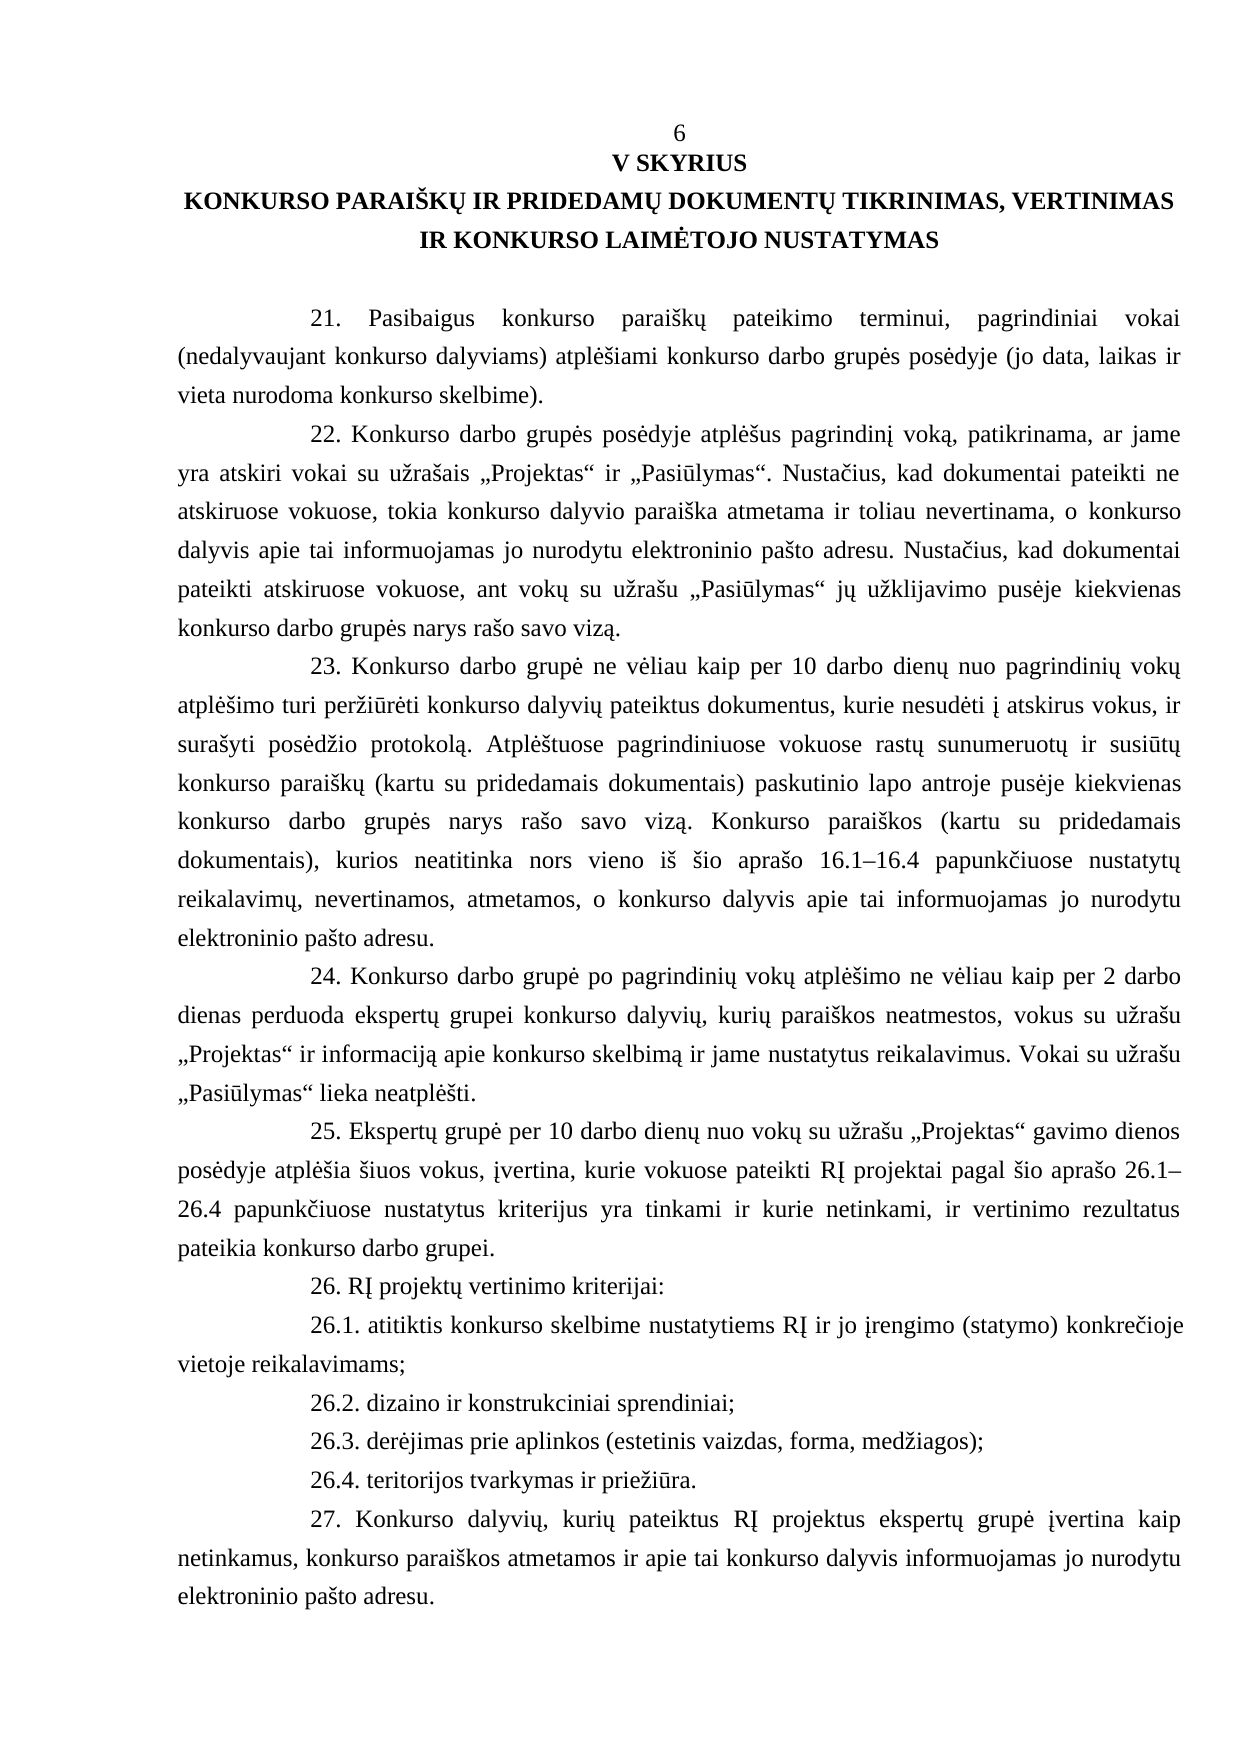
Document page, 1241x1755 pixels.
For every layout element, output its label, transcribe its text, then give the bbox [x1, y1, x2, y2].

text 25. Ekspertų grupė per 10 darbo dienų nuo vokų su užrašu „Projektas“ gavimo dienos posėdyje atplėšia šiuos vokus, įvertina, kurie vokuose pateikti RĮ projektai pagal šio aprašo 26.1–26.4 papunkčiuose nustatytus kriterijus yra tinkami ir kurie netinkami, ir vertinimo rezultatus pateikia konkurso darbo grupei. [177, 1116, 1181, 1261]
text 27. Konkurso dalyvių, kurių pateiktus RĮ projektus ekspertų grupė įvertina kaip netinkamus, konkurso paraiškos atmetamos ir apie tai konkurso dalyvis informuojamas jo nurodytu elektroninio pašto adresu. [177, 1504, 1181, 1610]
text 23. Konkurso darbo grupė ne vėliau kaip per 10 darbo dienų nuo pagrindinių vokų atplėšimo turi peržiūrėti konkurso dalyvių pateiktus dokumentus, kurie nesudėti į atskirus vokus, ir surašyti posėdžio protokolą. Atplėštuose pagrindiniuose vokuose rastų sunumeruotų ir susiūtų konkurso paraiškų (kartu su pridedamais dokumentais) paskutinio lapo antroje pusėje kiekvienas konkurso darbo grupės narys rašo savo vizą. Konkurso paraiškos (kartu su pridedamais dokumentais), kurios neatitinka nors vieno iš šio aprašo 16.1–16.4 papunkčiuose nustatytų reikalavimų, nevertinamos, atmetamos, o konkurso dalyvis apie tai informuojamas jo nurodytu elektroninio pašto adresu. [177, 651, 1181, 951]
text 26. RĮ projektų vertinimo kriterijai: [177, 1271, 1181, 1300]
text 26.4. teritorijos tvarkymas ir priežiūra. [177, 1465, 1184, 1494]
text 24. Konkurso darbo grupė po pagrindinių vokų atplėšimo ne vėliau kaip per 2 darbo dienas perduoda ekspertų grupei konkurso dalyvių, kurių paraiškos neatmestos, vokus su užrašu „Projektas“ ir informaciją apie konkurso skelbimą ir jame nustatytus reikalavimus. Vokai su užrašu „Pasiūlymas“ lieka neatplėšti. [177, 961, 1181, 1106]
text 26.2. dizaino ir konstrukciniai sprendiniai; [177, 1388, 1184, 1416]
text 21. Pasibaigus konkurso paraiškų pateikimo terminui, pagrindiniai vokai (nedalyvaujant konkurso dalyviams) atplėšiami konkurso darbo grupės posėdyje (jo data, laikas ir vieta nurodoma konkurso skelbime). [177, 303, 1181, 409]
text V SKYRIUS [177, 148, 1181, 176]
text 26.3. derėjimas prie aplinkos (estetinis vaizdas, forma, medžiagos); [177, 1426, 1184, 1455]
text 26.1. atitiktis konkurso skelbime nustatytiems RĮ ir jo įrengimo (statymo) konkrečioje vietoje reikalavimams; [177, 1310, 1184, 1378]
text KONKURSO PARAIŠKŲ IR PRIDEDAMŲ DOKUMENTŲ TIKRINIMAS, VERTINIMAS IR KONKURSO LAIMĖTOJO NUSTATYMAS [177, 186, 1181, 254]
text 22. Konkurso darbo grupės posėdyje atplėšus pagrindinį voką, patikrinama, ar jame yra atskiri vokai su užrašais „Projektas“ ir „Pasiūlymas“. Nustačius, kad dokumentai pateikti ne atskiruose vokuose, tokia konkurso dalyvio paraiška atmetama ir toliau nevertinama, o konkurso dalyvis apie tai informuojamas jo nurodytu elektroninio pašto adresu. Nustačius, kad dokumentai pateikti atskiruose vokuose, ant vokų su užrašu „Pasiūlymas“ jų užklijavimo pusėje kiekvienas konkurso darbo grupės narys rašo savo vizą. [177, 419, 1181, 641]
